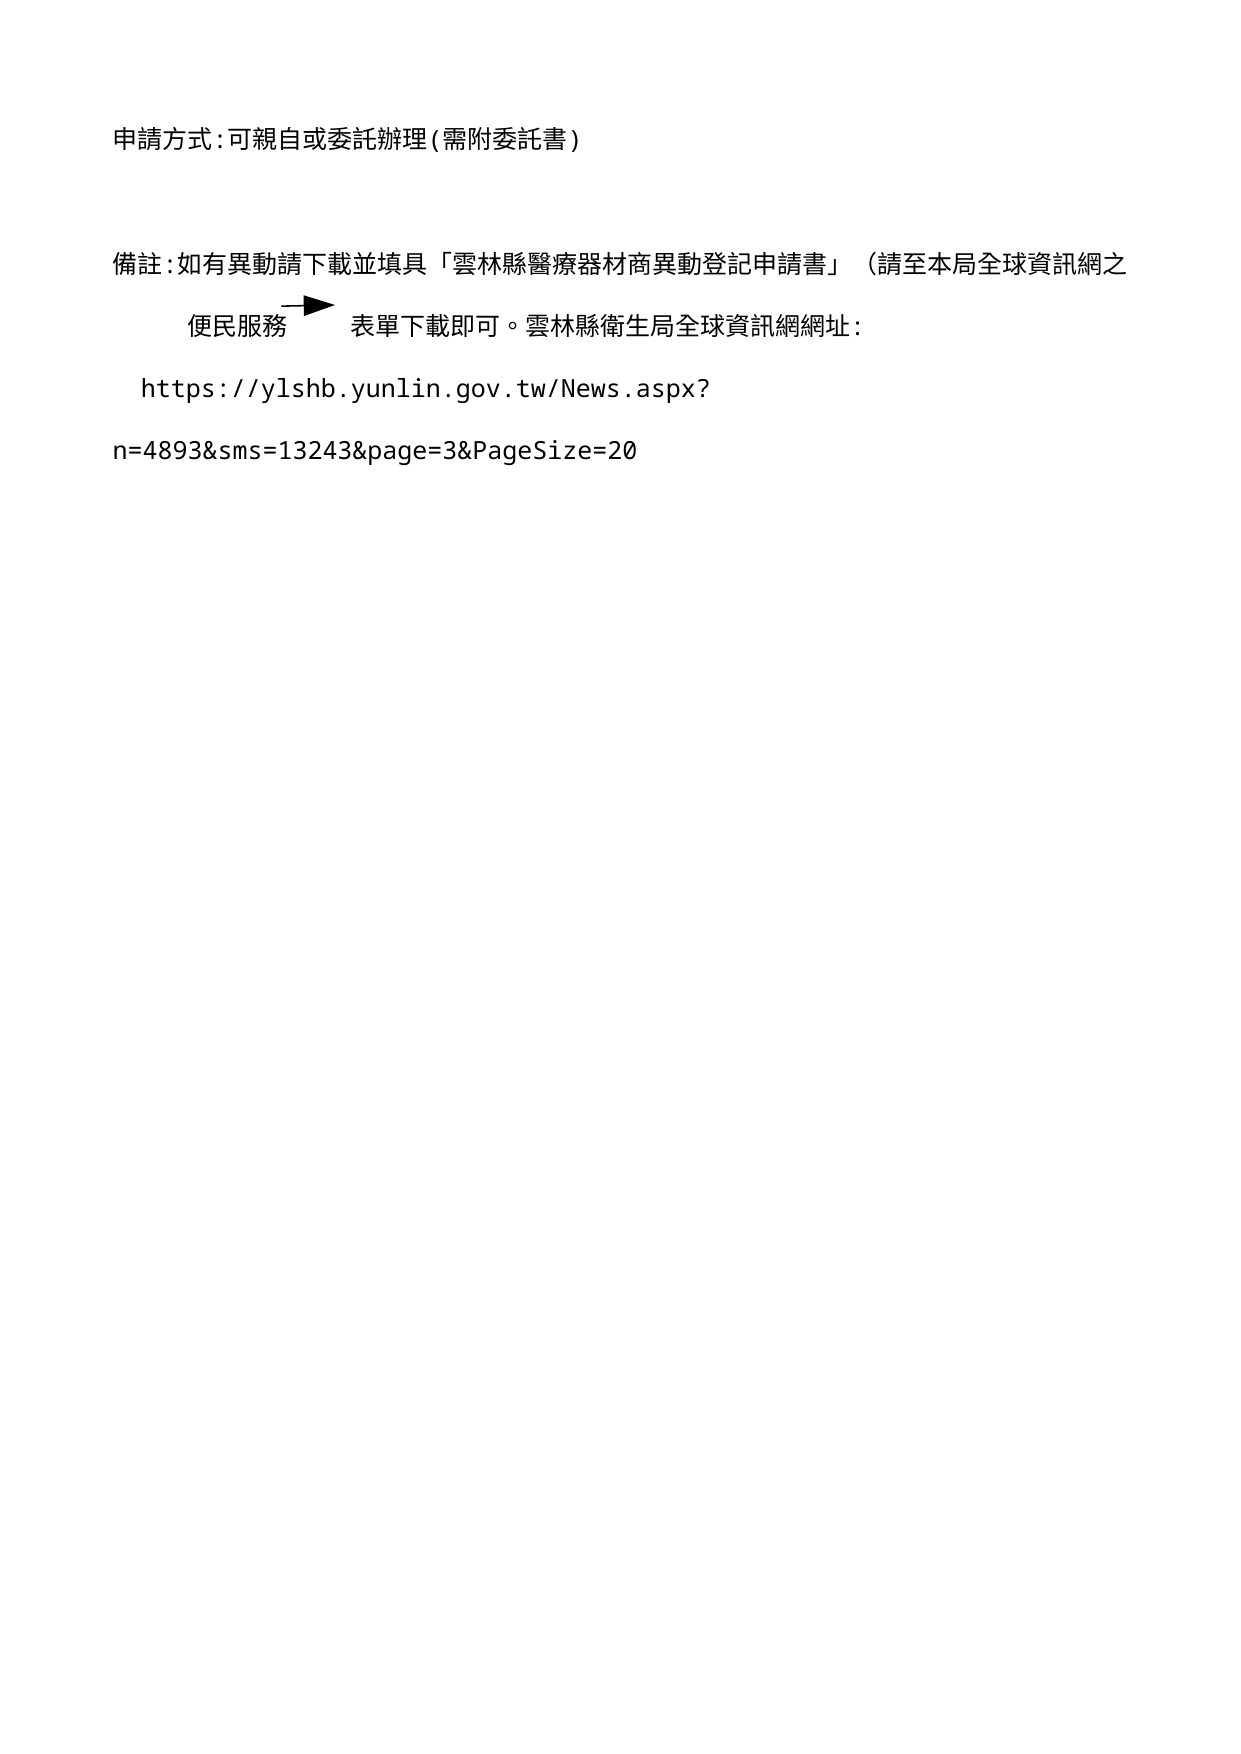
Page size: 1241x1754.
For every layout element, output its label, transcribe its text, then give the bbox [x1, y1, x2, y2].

text 備註:如有異動請下載並填具「雲林縣醫療器材商異動登記申請書」（請至本局全球資訊網之 [112, 221, 1134, 283]
text 申請方式:可親自或委託辦理(需附委託書) [112, 96, 1134, 158]
text https://ylshb.yunlin.gov.tw/News.aspx?n=4893&sms=13243&page=3&PageSize=20 [112, 346, 1134, 471]
text 便民服務 表單下載即可。雲林縣衛生局全球資訊網網址: [112, 283, 1134, 346]
